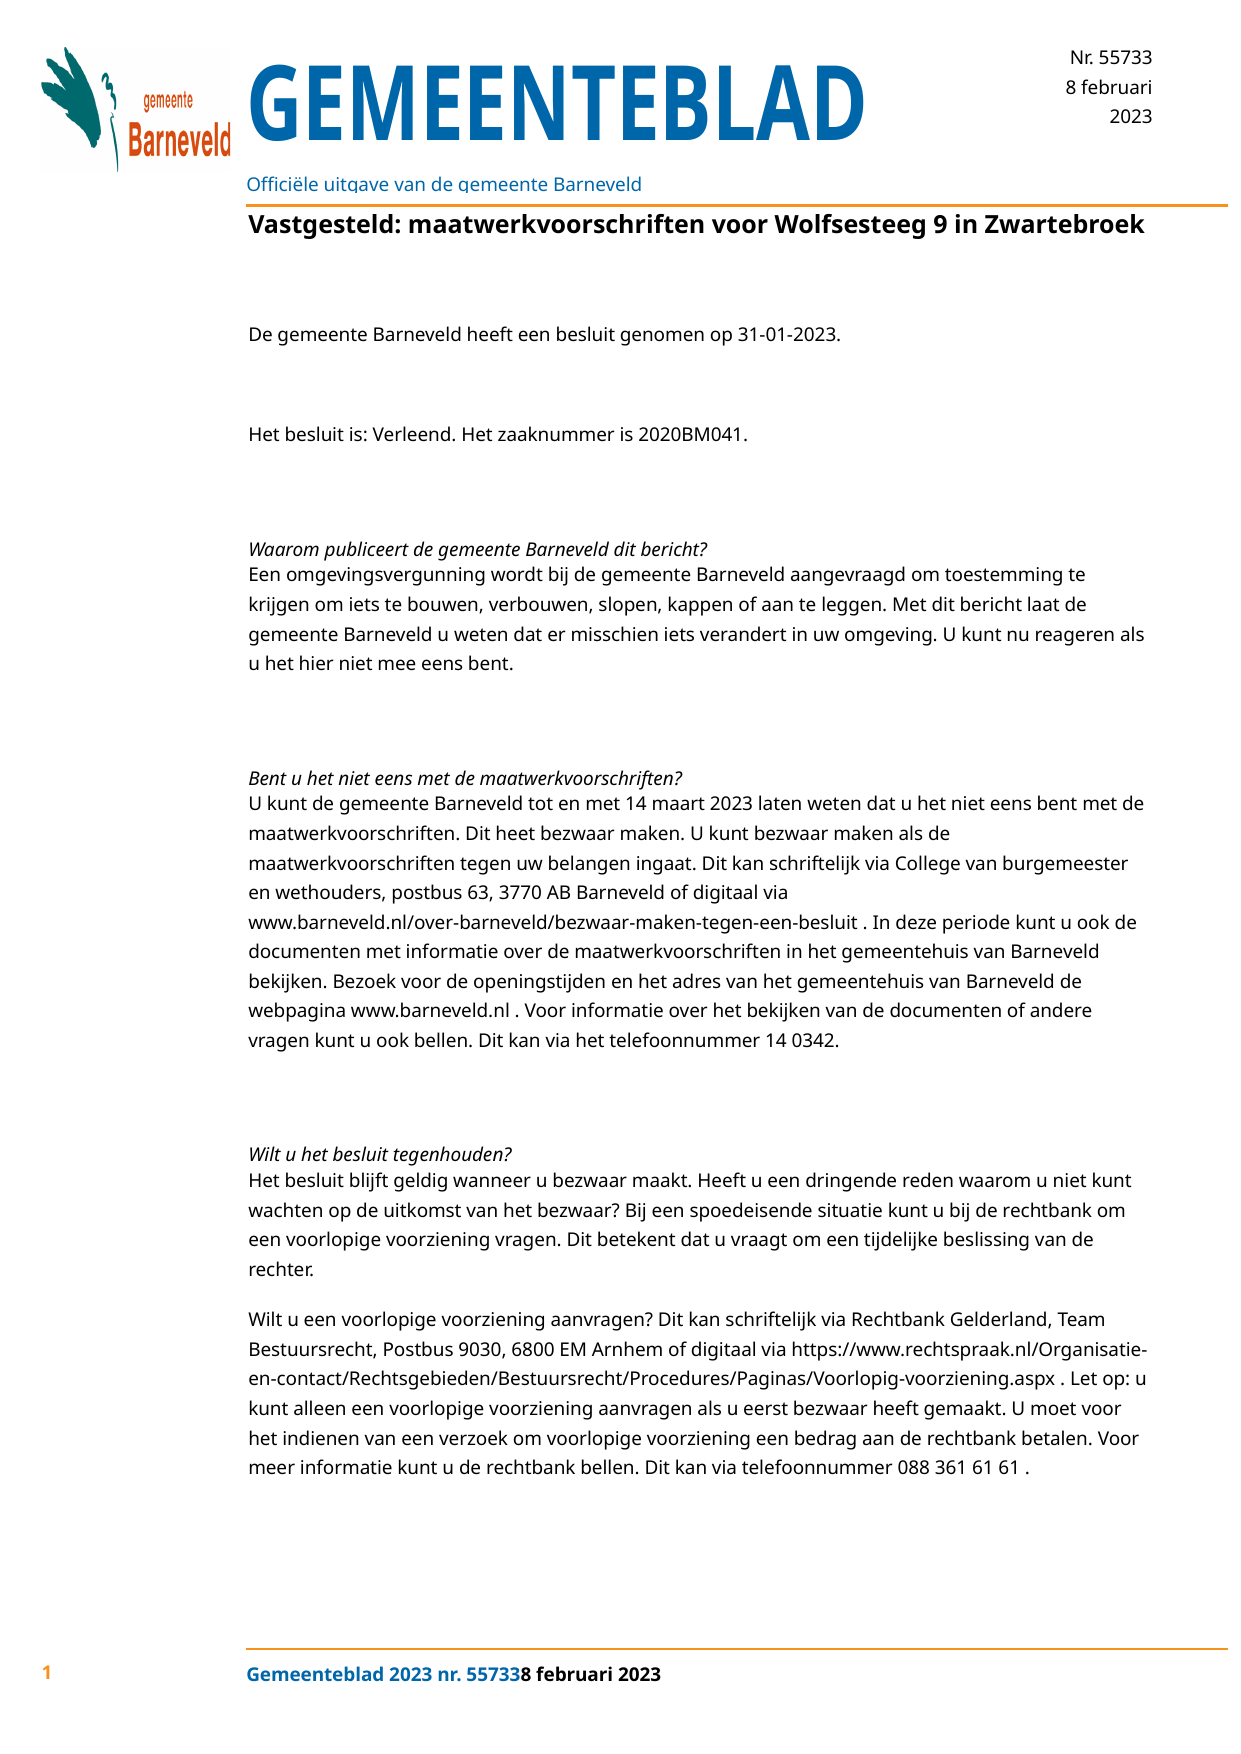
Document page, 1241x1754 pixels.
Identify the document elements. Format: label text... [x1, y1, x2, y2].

text U kunt de gemeente Barneveld tot en met 14 maart 2023 laten weten dat u het niet eens bent met de maatwerkvoorschriften. Dit heet bezwaar maken. U kunt bezwaar maken als de maatwerkvoorschriften tegen uw belangen ingaat. Dit kan schriftelijk via College van burgemeester en wethouders, postbus 63, 3770 AB Barneveld of digitaal via www.barneveld.nl/over-barneveld/bezwaar-maken-tegen-een-besluit . In deze periode kunt u ook de documenten met informatie over de maatwerkvoorschriften in het gemeentehuis van Barneveld bekijken. Bezoek voor de openingstijden en het adres van het gemeentehuis van Barneveld de webpagina www.barneveld.nl . Voor informatie over het bekijken van de documenten of andere vragen kunt u ook bellen. Dit kan via het telefoonnummer 14 0342. [248, 791, 1152, 1053]
text Wilt u het besluit tegenhouden? [248, 1142, 1152, 1167]
text De gemeente Barneveld heeft een besluit genomen op 31-01-2023. [248, 321, 1152, 346]
text Waarom publiceert de gemeente Barneveld dit bericht? [248, 536, 1152, 562]
text Het besluit is: Verleend. Het zaaknummer is 2020BM041. [248, 422, 1152, 447]
text Het besluit blijft geldig wanneer u bezwaar maakt. Heeft u een dringende reden waarom u niet kunt wachten op de uitkomst van het bezwaar? Bij een spoedeisende situatie kunt u bij de rechtbank om een voorlopige voorziening vragen. Dit betekent dat u vraagt om een tijdelijke beslissing van de rechter. [248, 1167, 1152, 1282]
text Bent u het niet eens met de maatwerkvoorschriften? [248, 765, 1152, 791]
text Wilt u een voorlopige voorziening aanvragen? Dit kan schriftelijk via Rechtbank Gelderland, Team Bestuursrecht, Postbus 9030, 6800 EM Arnhem of digitaal via https://www.rechtspraak.nl/Organisatie-en-contact/Rechtsgebieden/Bestuursrecht/Procedures/Paginas/Voorlopig-voorziening.aspx . Let op: u kunt alleen een voorlopige voorziening aanvragen als u eerst bezwaar heeft gemaakt. U moet voor het indienen van een verzoek om voorlopige voorziening een bedrag aan de rechtbank betalen. Voor meer informatie kunt u de rechtbank bellen. Dit kan via telefoonnummer 088 361 61 61 . [248, 1306, 1152, 1480]
picture [41, 47, 231, 172]
text Vastgesteld: maatwerkvoorschriften voor Wolfsesteeg 9 in Zwartebroek [248, 207, 1152, 241]
text Een omgevingsvergunning wordt bij de gemeente Barneveld aangevraagd om toestemming te krijgen om iets te bouwen, verbouwen, slopen, kappen of aan te leggen. Met dit bericht laat de gemeente Barneveld u weten dat er misschien iets verandert in uw omgeving. U kunt nu reageren als u het hier niet mee eens bent. [248, 562, 1152, 676]
